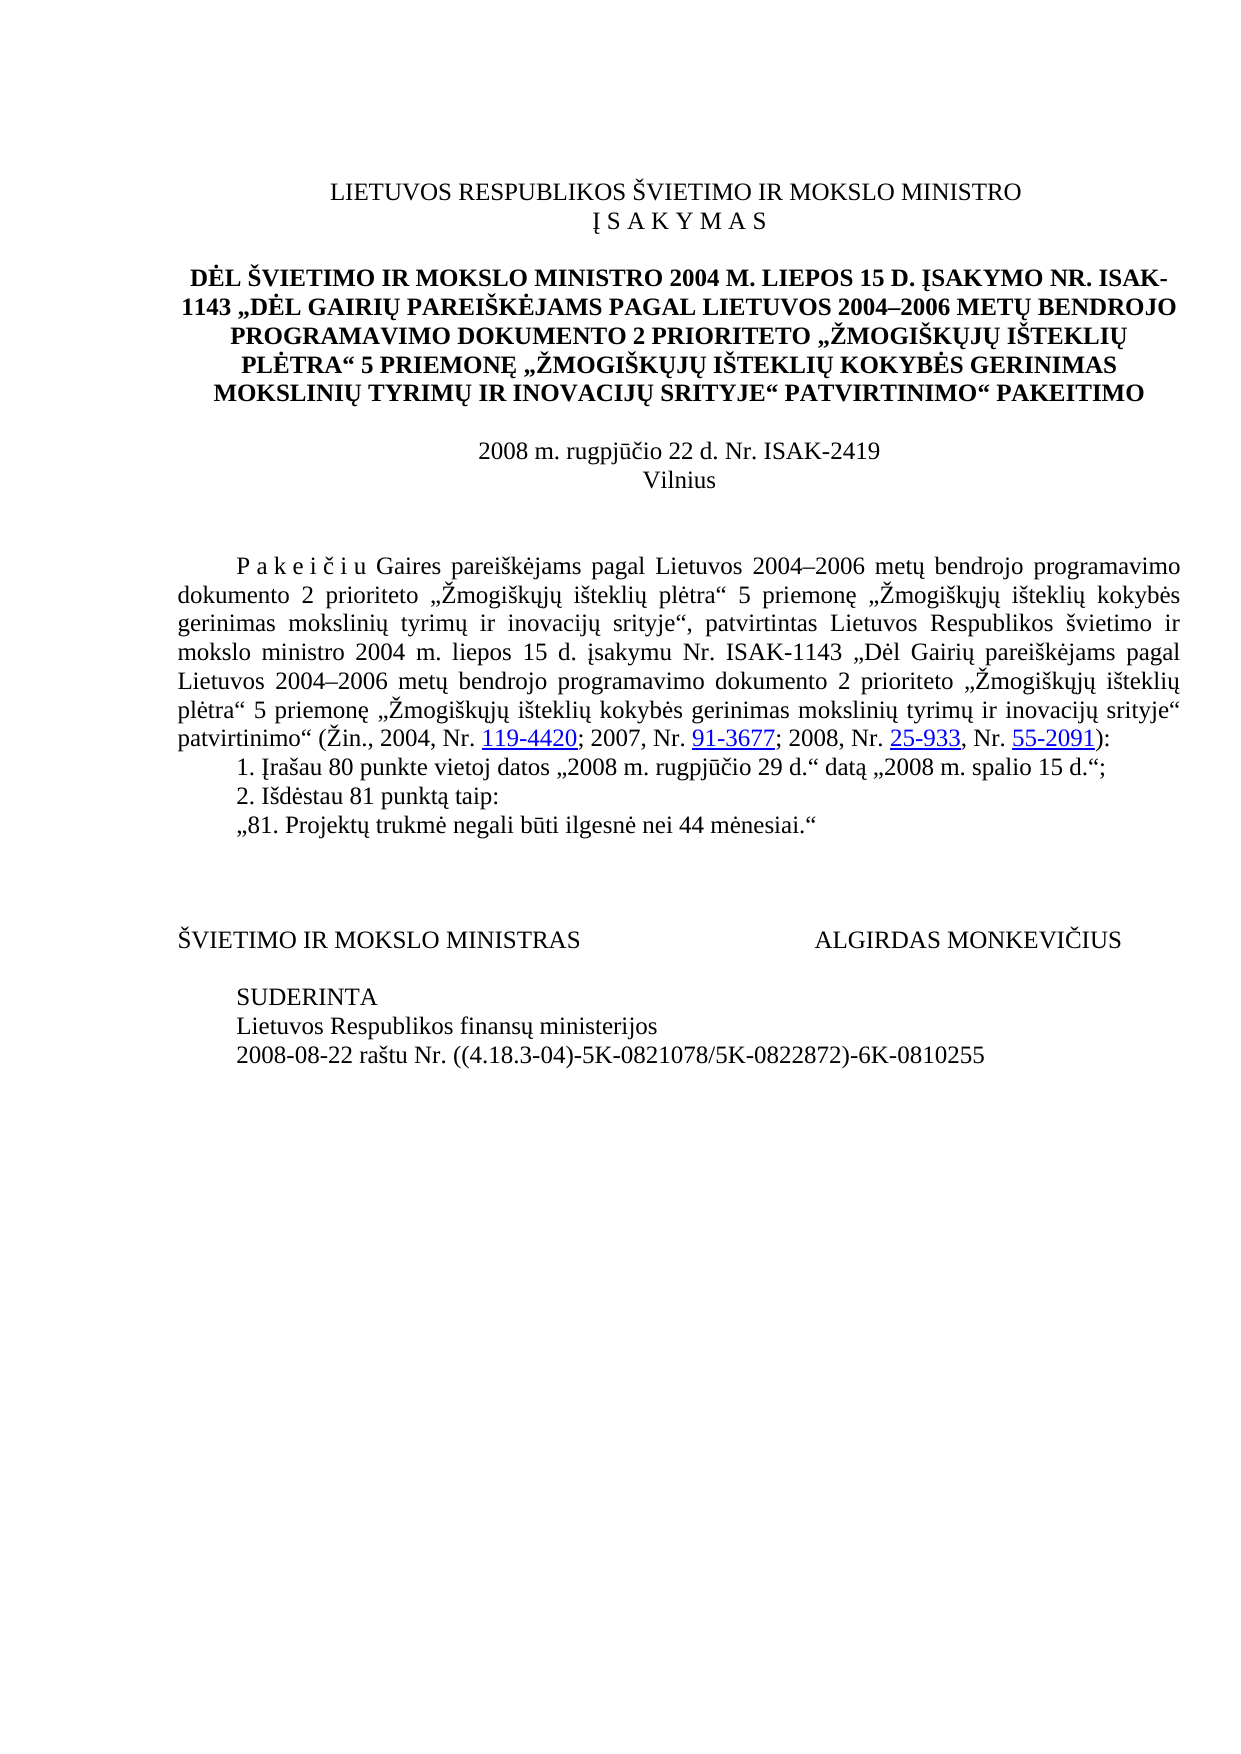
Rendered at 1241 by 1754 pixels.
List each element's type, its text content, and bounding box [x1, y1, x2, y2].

text LIETUVOS RESPUBLIKOS ŠVIETIMO IR MOKSLO MINISTRO [177, 177, 1181, 206]
text 2. Išdėstau 81 punktą taip: [177, 781, 1181, 810]
text Lietuvos Respublikos finansų ministerijos [177, 1011, 1181, 1040]
text SUDERINTA [177, 982, 1181, 1011]
text 1. Įrašau 80 punkte vietoj datos „2008 m. rugpjūčio 29 d.“ datą „2008 m. spalio 15 d.“; [177, 752, 1181, 781]
text DĖL ŠVIETIMO IR MOKSLO MINISTRO 2004 M. LIEPOS 15 D. ĮSAKYMO NR. ISAK-1143 „DĖL GAIRIŲ PAREIŠKĖJAMS PAGAL LIETUVOS 2004–2006 METŲ BENDROJO PROGRAMAVIMO DOKUMENTO 2 PRIORITETO „ŽMOGIŠKŲJŲ IŠTEKLIŲ PLĖTRA“ 5 PRIEMONĘ „ŽMOGIŠKŲJŲ IŠTEKLIŲ KOKYBĖS GERINIMAS MOKSLINIŲ TYRIMŲ IR INOVACIJŲ SRITYJE“ PATVIRTINIMO“ PAKEITIMO [177, 263, 1181, 407]
text Pakeičiu Gaires pareiškėjams pagal Lietuvos 2004–2006 metų bendrojo programavimo dokumento 2 prioriteto „Žmogiškųjų išteklių plėtra“ 5 priemonę „Žmogiškųjų išteklių kokybės gerinimas mokslinių tyrimų ir inovacijų srityje“, patvirtintas Lietuvos Respublikos švietimo ir mokslo ministro 2004 m. liepos 15 d. įsakymu Nr. ISAK-1143 „Dėl Gairių pareiškėjams pagal Lietuvos 2004–2006 metų bendrojo programavimo dokumento 2 prioriteto „Žmogiškųjų išteklių plėtra“ 5 priemonę „Žmogiškųjų išteklių kokybės gerinimas mokslinių tyrimų ir inovacijų srityje“ patvirtinimo“ (Žin., 2004, Nr. 119-4420; 2007, Nr. 91-3677; 2008, Nr. 25-933, Nr. 55-2091): [177, 551, 1181, 752]
text 2008 m. rugpjūčio 22 d. Nr. ISAK-2419 [177, 436, 1181, 465]
text ĮSAKYMAS [177, 206, 1181, 235]
text Vilnius [177, 465, 1181, 493]
text „81. Projektų trukmė negali būti ilgesnė nei 44 mėnesiai.“ [177, 810, 1181, 838]
text 2008-08-22 raštu Nr. ((4.18.3-04)-5K-0821078/5K-0822872)-6K-0810255 [177, 1040, 1181, 1068]
text ŠVIETIMO IR MOKSLO MINISTRAS ALGIRDAS MONKEVIČIUS [177, 925, 1181, 953]
